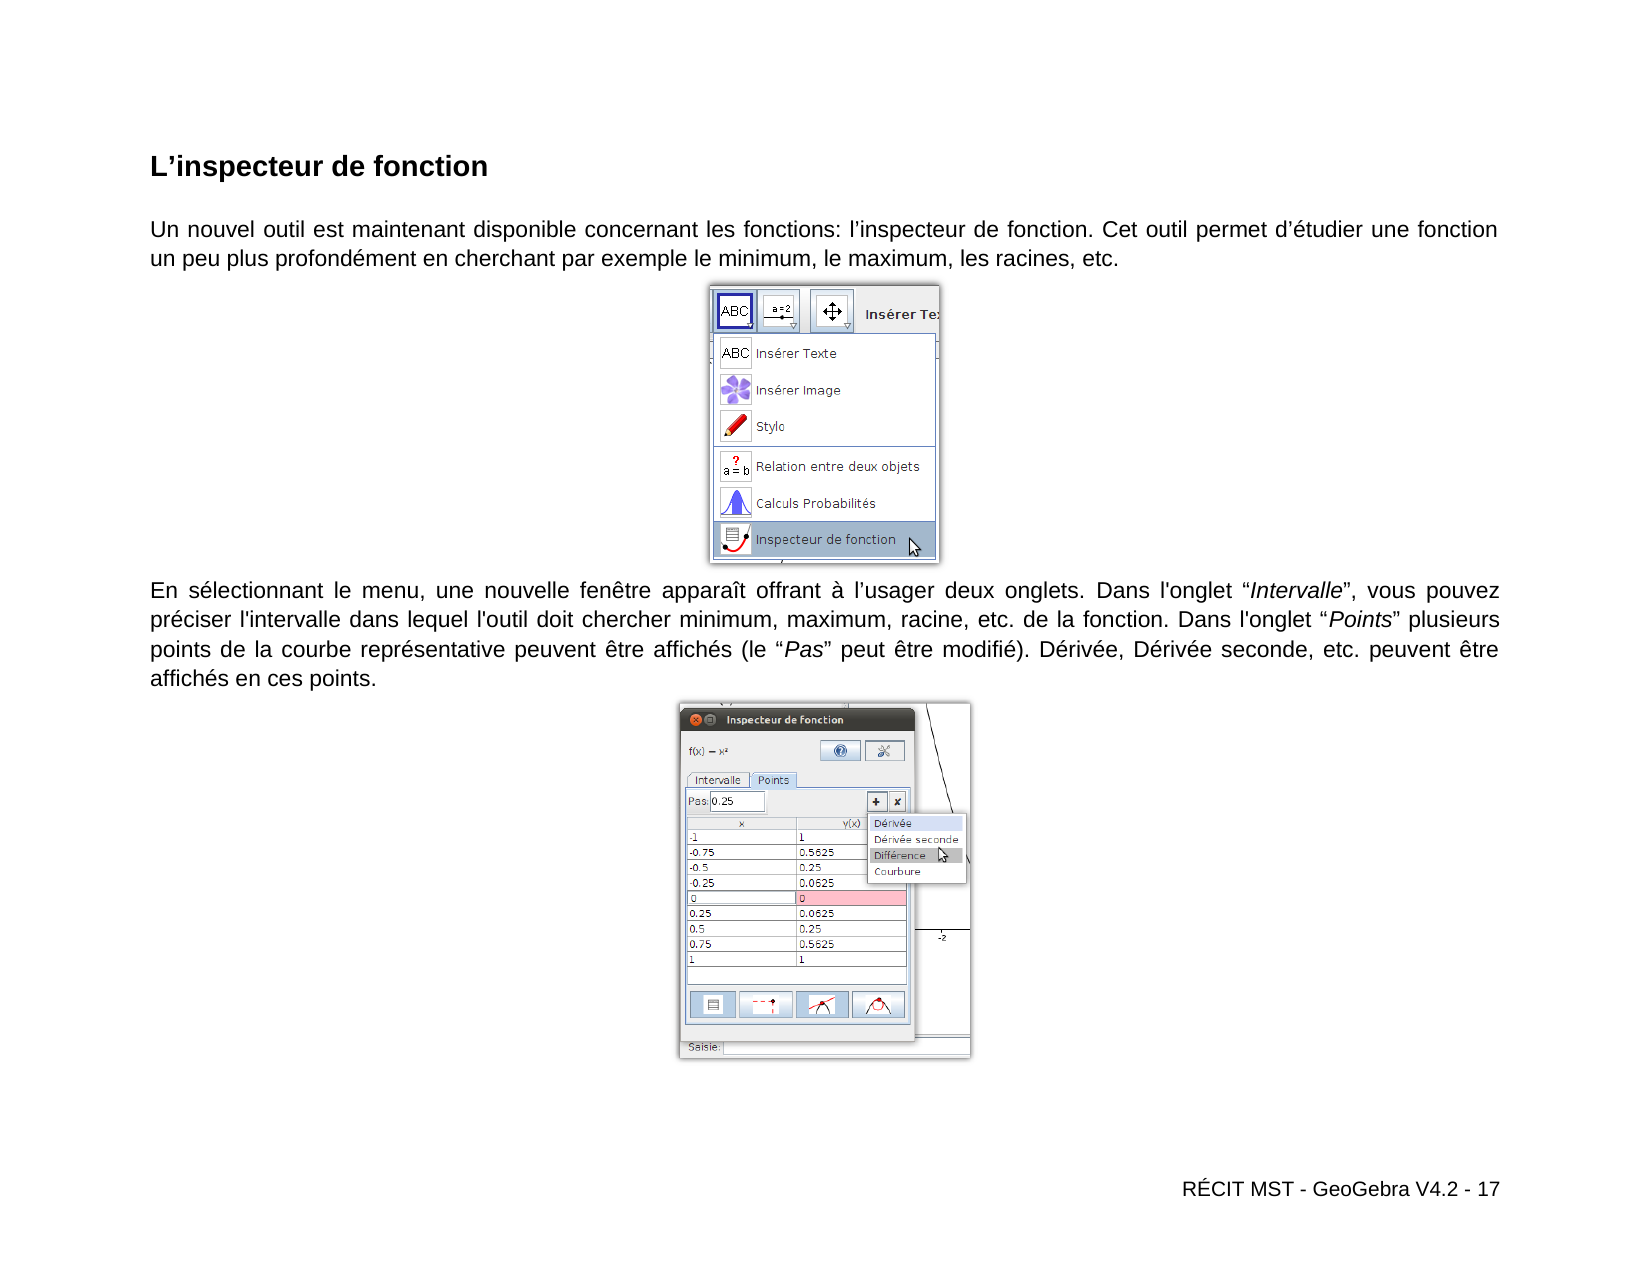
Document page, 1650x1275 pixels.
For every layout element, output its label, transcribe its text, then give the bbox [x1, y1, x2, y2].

text En sélectionnant le menu, une nouvelle fenêtre apparaît offrant à l’usager deux onglets. Dans l'onglet “Intervalle”, vous pouvez préciser l'intervalle dans lequel l'outil doit chercher minimum, maximum, racine, etc. de la fonction. Dans l'onglet “Points” plusieurs points de la courbe représentative peuvent être affichés (le “Pas” peut être modifié). Dérivée, Dérivée seconde, etc. peuvent être affichés en ces points. [150, 578, 1500, 691]
picture [671, 695, 979, 1067]
text L’inspecteur de fonction [150, 150, 1500, 183]
picture [700, 275, 950, 574]
text Un nouvel outil est maintenant disponible concernant les fonctions: l’inspecteur de fonction. Cet outil permet d’étudier une fonction un peu plus profondément en cherchant par exemple le minimum, le maximum, les racines, etc. [150, 217, 1500, 272]
